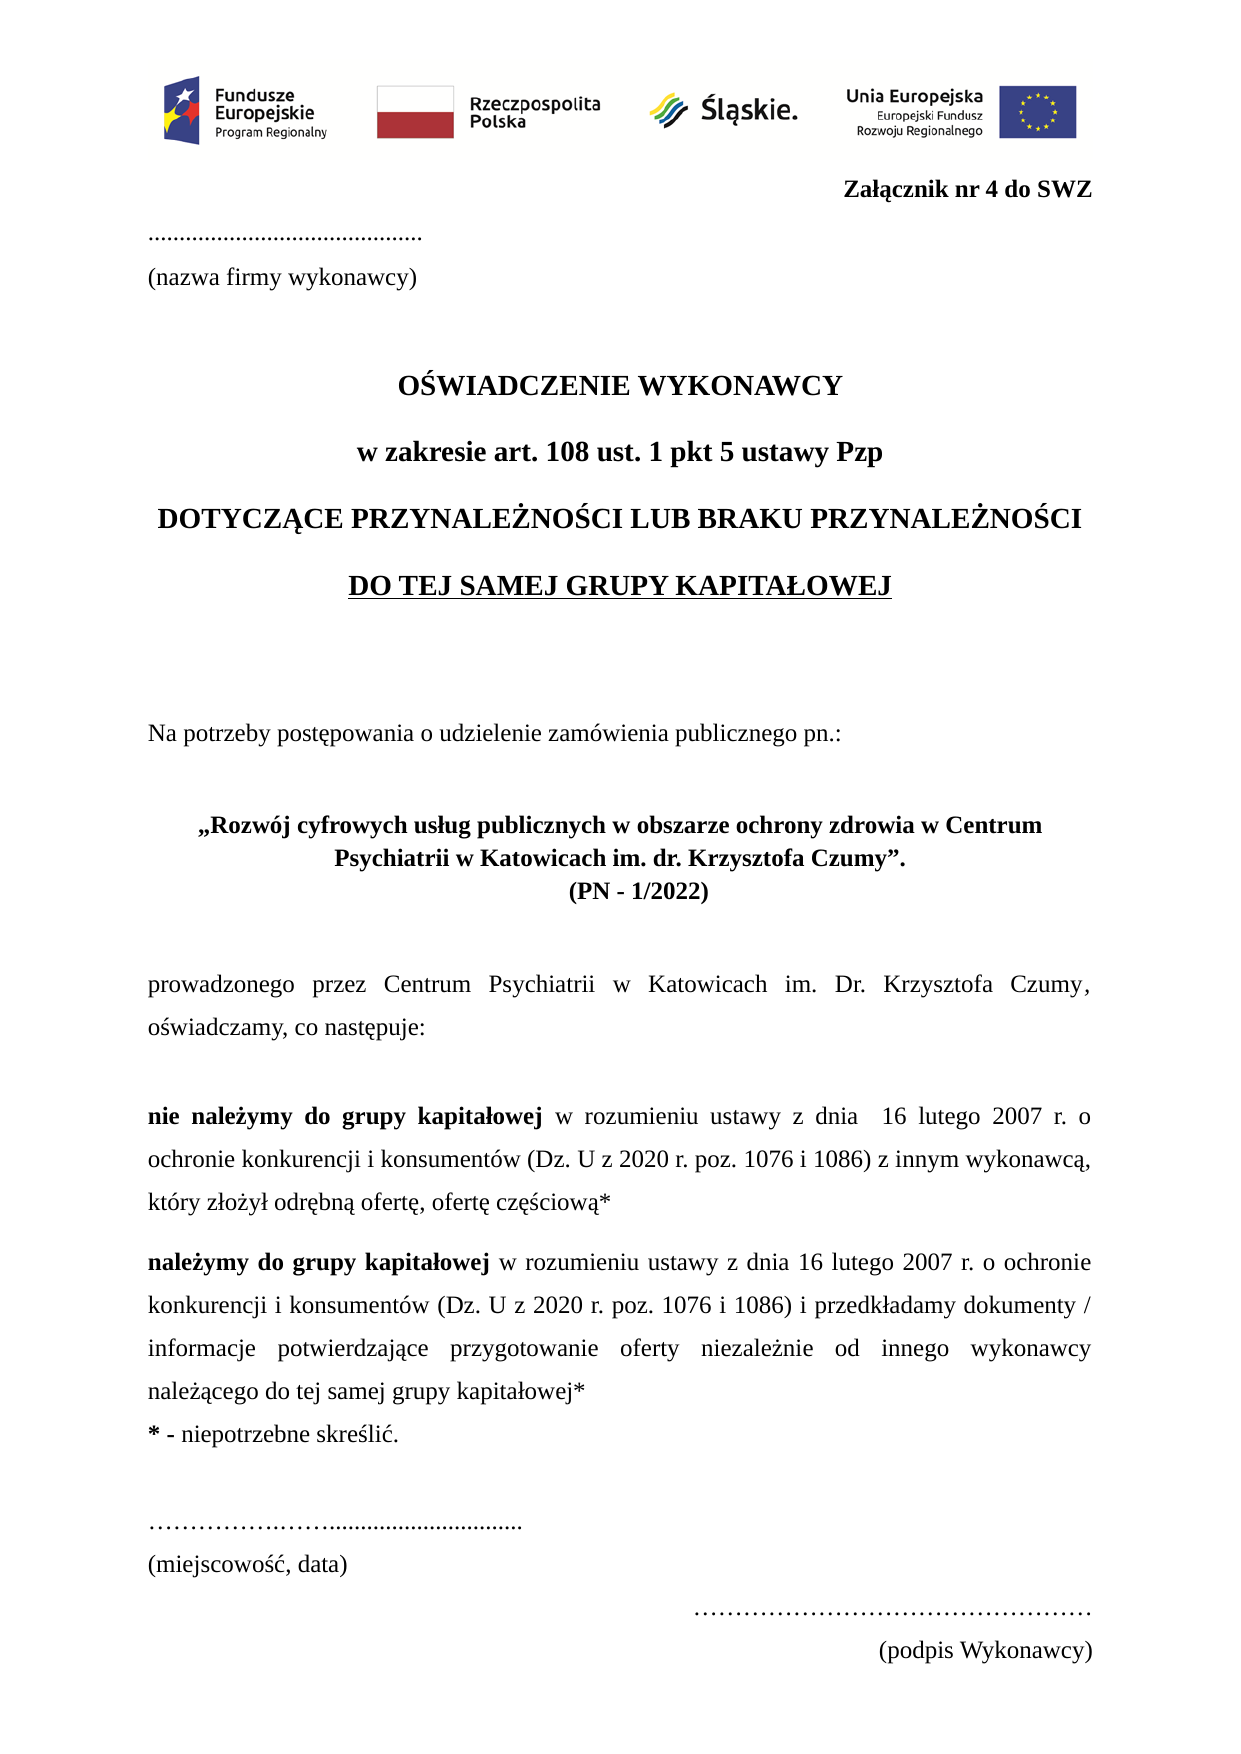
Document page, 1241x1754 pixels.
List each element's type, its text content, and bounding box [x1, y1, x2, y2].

text OŚWIADCZENIE WYKONAWCY [148, 368, 1092, 401]
text DOTYCZĄCE PRZYNALEŻNOŚCI LUB BRAKU PRZYNALEŻNOŚCI [148, 502, 1092, 535]
text DO TEJ SAMEJ GRUPY KAPITAŁOWEJ [148, 568, 1092, 602]
text (miejscowość, data) [148, 1549, 1092, 1578]
text nie należymy do grupy kapitałowej w rozumieniu ustawy z dnia 16 lutego 2007 r. o ochronie konkurencji i konsumentów (Dz. U z 2020 r. poz. 1076 i 1086) z innym wykonawcą, który złożył odrębną ofertę, ofertę częściową* [148, 1101, 1092, 1216]
text Załącznik nr 4 do SWZ [148, 160, 1092, 203]
text Na potrzeby postępowania o udzielenie zamówienia publicznego pn.: [148, 718, 1092, 746]
text należymy do grupy kapitałowej w rozumieniu ustawy z dnia 16 lutego 2007 r. o ochronie konkurencji i konsumentów (Dz. U z 2020 r. poz. 1076 i 1086) i przedkładamy dokumenty / informacje potwierdzające przygotowanie oferty niezależnie od innego wykonawcy należącego do tej samej grupy kapitałowej* [148, 1247, 1092, 1405]
text …………….……............................... [148, 1506, 1092, 1534]
text (nazwa firmy wykonawcy) [148, 262, 1092, 291]
text (PN - 1/2022) [185, 876, 1092, 905]
text * - niepotrzebne skreślić. [148, 1419, 1092, 1448]
text ............................................ [148, 217, 1092, 246]
text prowadzonego przez Centrum Psychiatrii w Katowicach im. Dr. Krzysztofa Czumy, oświadczamy, co następuje: [148, 969, 1092, 1041]
text (podpis Wykonawcy) [738, 1635, 1092, 1664]
text ………………………………………… [148, 1592, 1092, 1621]
text w zakresie art. 108 ust. 1 pkt 5 ustawy Pzp [148, 434, 1092, 468]
text „Rozwój cyfrowych usług publicznych w obszarze ochrony zdrowia w Centrum Psychiatrii w Katowicach im. dr. Krzysztofa Czumy”. [148, 810, 1092, 872]
